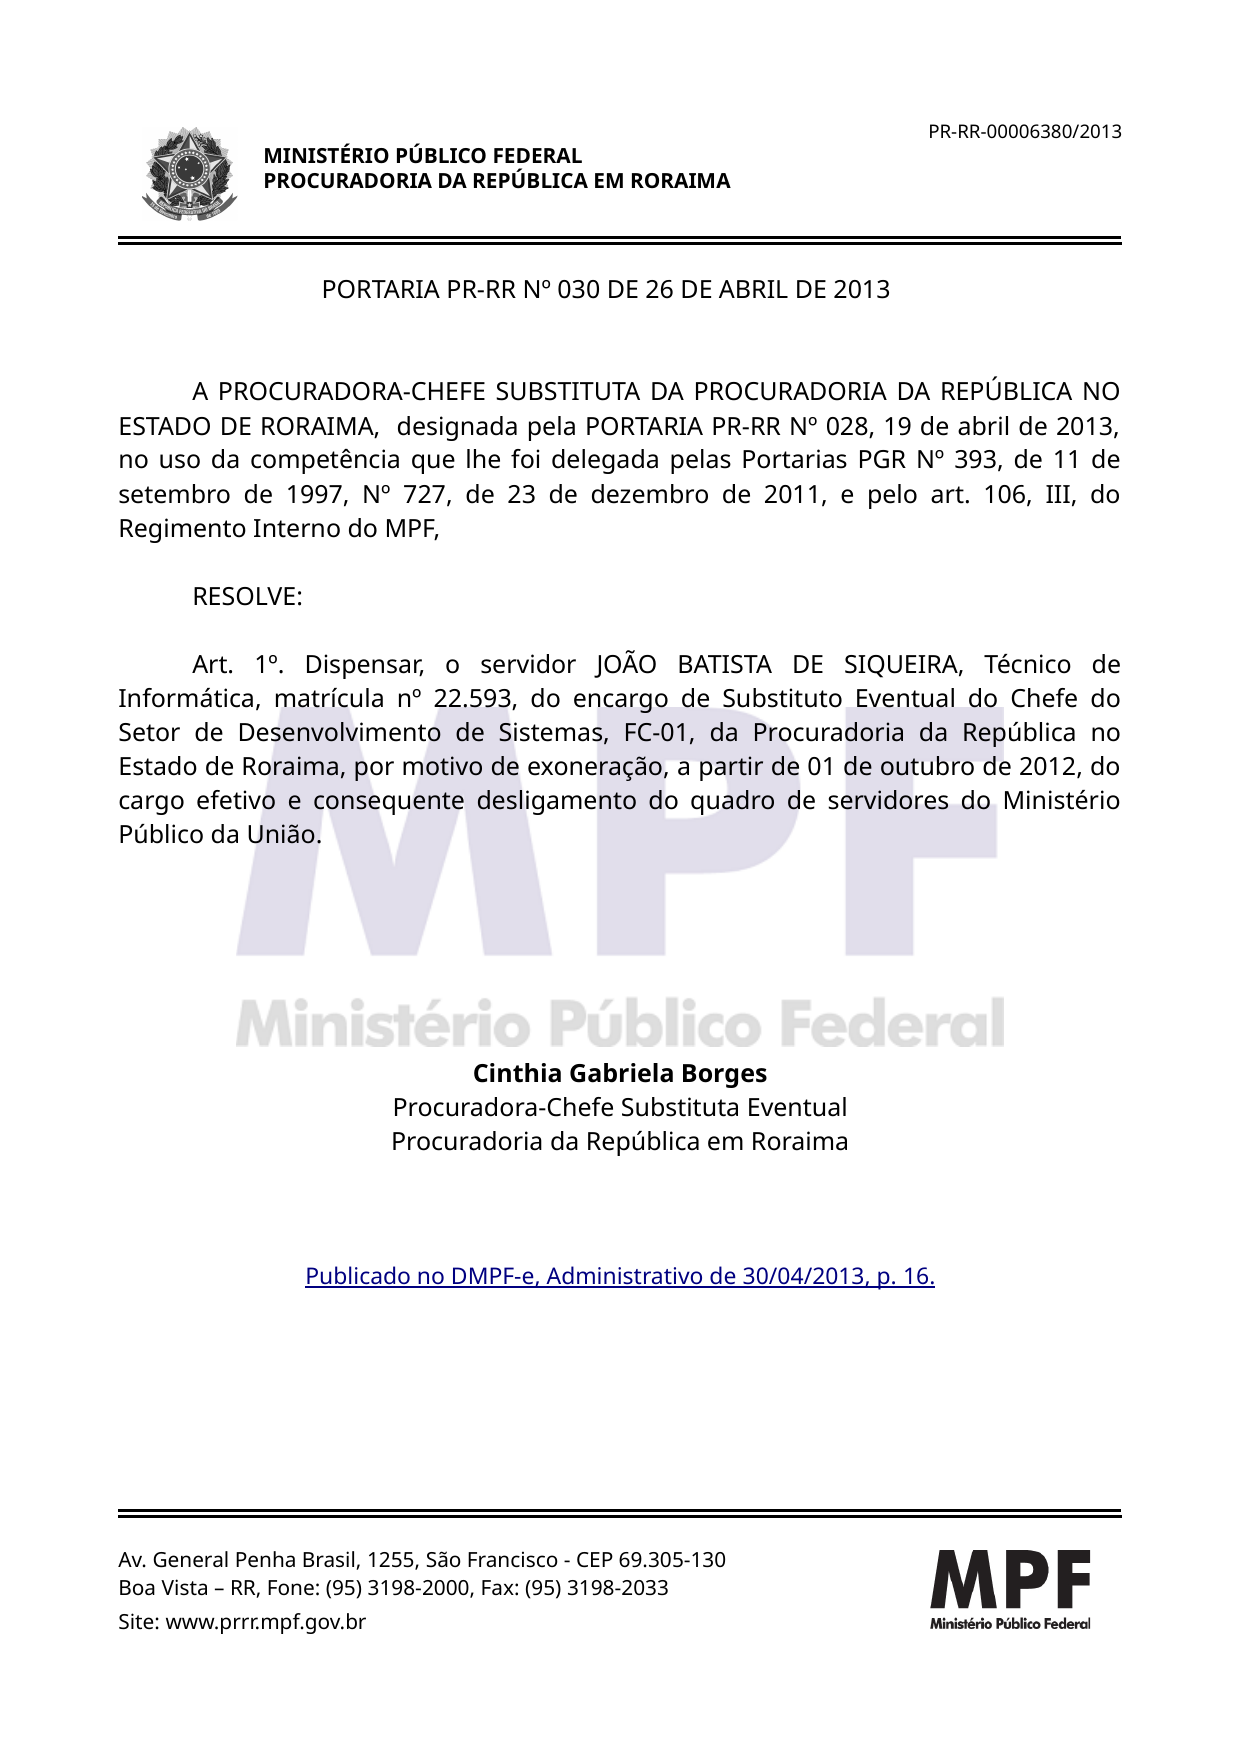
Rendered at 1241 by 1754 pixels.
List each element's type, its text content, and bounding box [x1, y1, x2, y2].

text PR-RR-00006380/2013 [192, 118, 1122, 143]
text Cinthia Gabriela Borges [118, 1055, 1122, 1089]
text Publicado no DMPF-e, Administrativo de 30/04/2013, p. 16. [118, 1260, 1122, 1291]
text Procuradoria da República em Roraima [118, 1123, 1122, 1157]
text RESOLVE: [118, 578, 1122, 612]
picture [142, 127, 238, 221]
text Art. 1º. Dispensar, o servidor JOÃO BATISTA DE SIQUEIRA, Técnico de Informática, matrícula nº 22.593, do encargo de Substituto Eventual do Chefe do Setor de Desenvolvimento de Sistemas, FC-01, da Procuradoria da República no Estado de Roraima, por motivo de exoneração, a partir de 01 de outubro de 2012, do cargo efetivo e consequente desligamento do quadro de servidores do Ministério Público da União. [118, 647, 1122, 851]
text MINISTÉRIO PÚBLICO FEDERAL PROCURADORIA DA REPÚBLICA EM RORAIMA [239, 143, 1122, 193]
text Procuradora-Chefe Substituta Eventual [118, 1089, 1122, 1123]
text PORTARIA PR-RR Nº 030 DE 26 DE ABRIL DE 2013 [118, 272, 1122, 306]
picture [930, 1550, 1091, 1629]
picture [236, 851, 1004, 1047]
text A PROCURADORA-CHEFE SUBSTITUTA DA PROCURADORIA DA REPÚBLICA NO ESTADO DE RORAIMA, designada pela PORTARIA PR-RR Nº 028, 19 de abril de 2013, no uso da competência que lhe foi delegada pelas Portarias PGR Nº 393, de 11 de setembro de 1997, Nº 727, de 23 de dezembro de 2011, e pelo art. 106, III, do Regimento Interno do MPF, [118, 374, 1122, 544]
